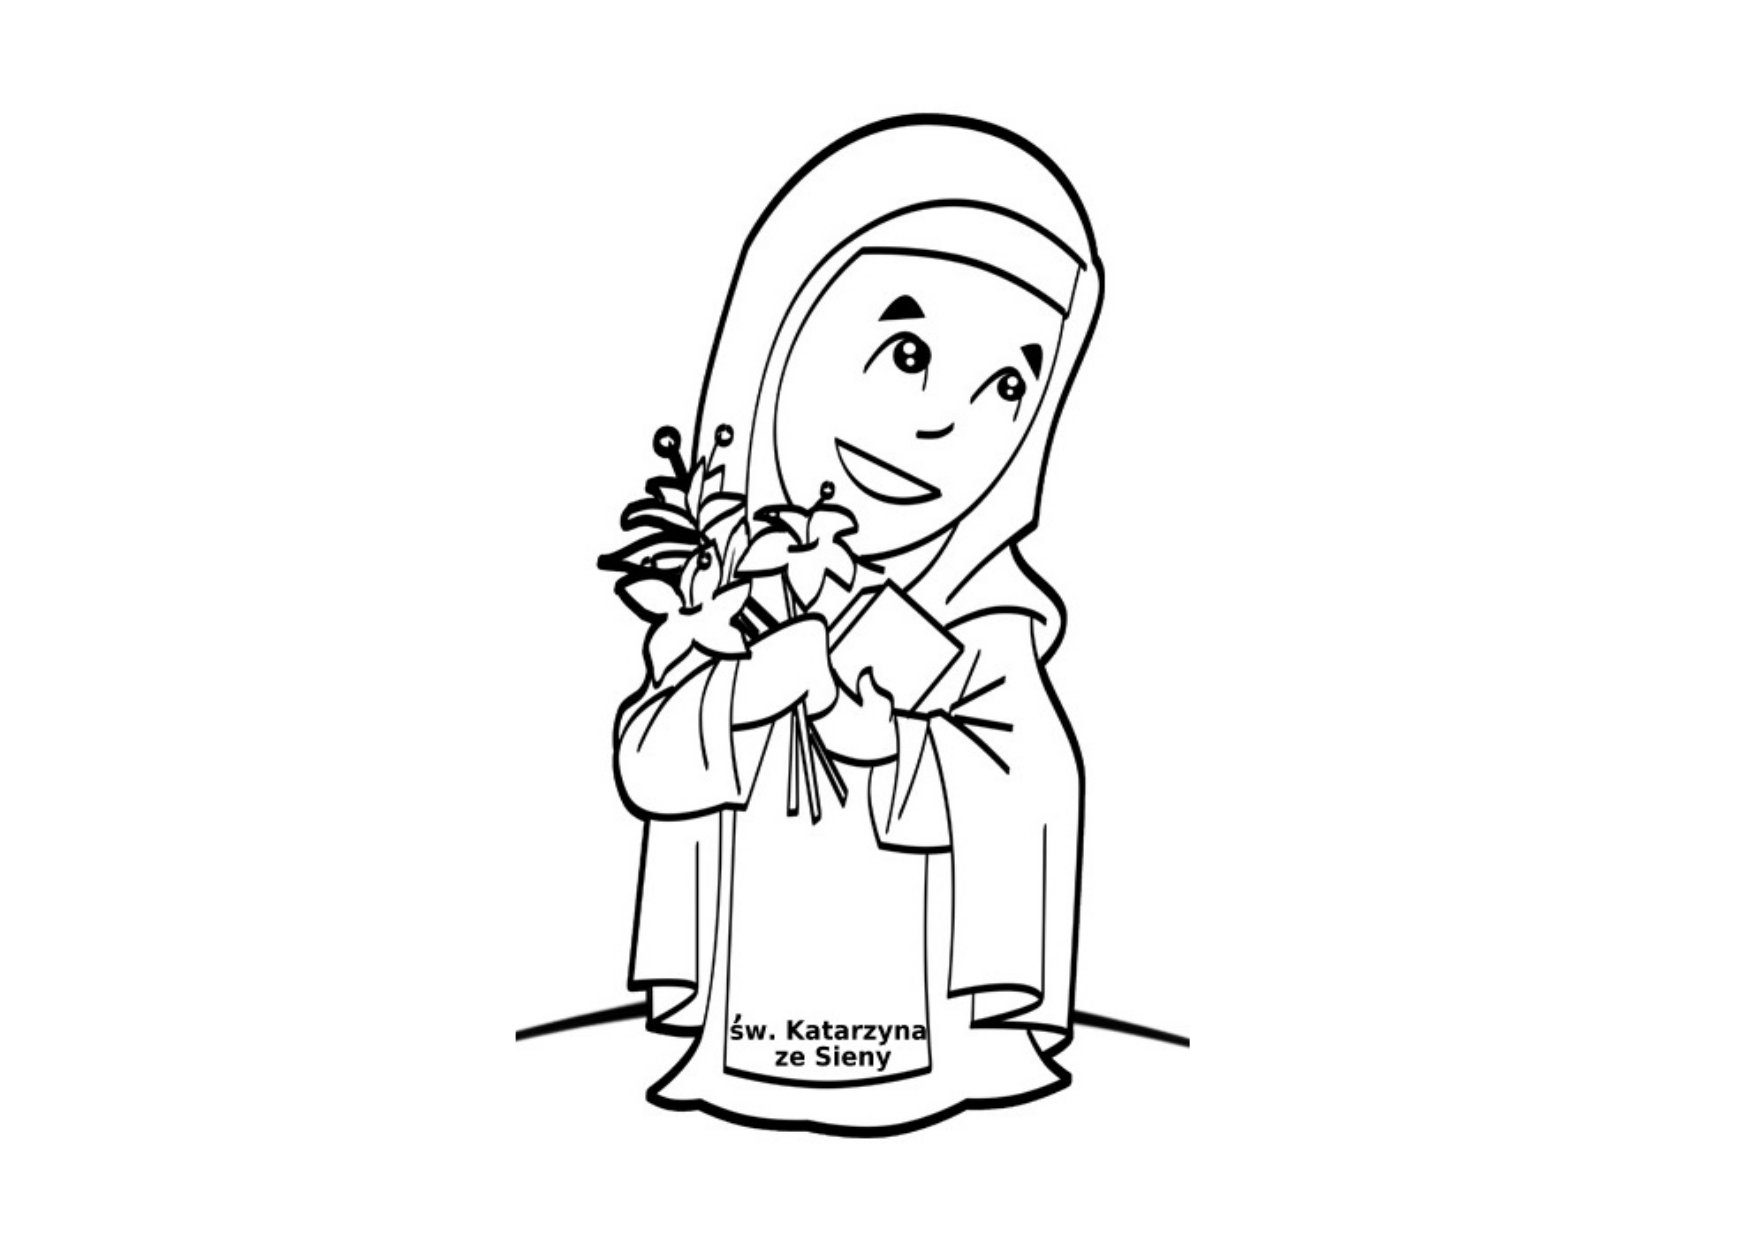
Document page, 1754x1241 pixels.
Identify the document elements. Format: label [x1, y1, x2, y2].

picture [515, 90, 1190, 1152]
